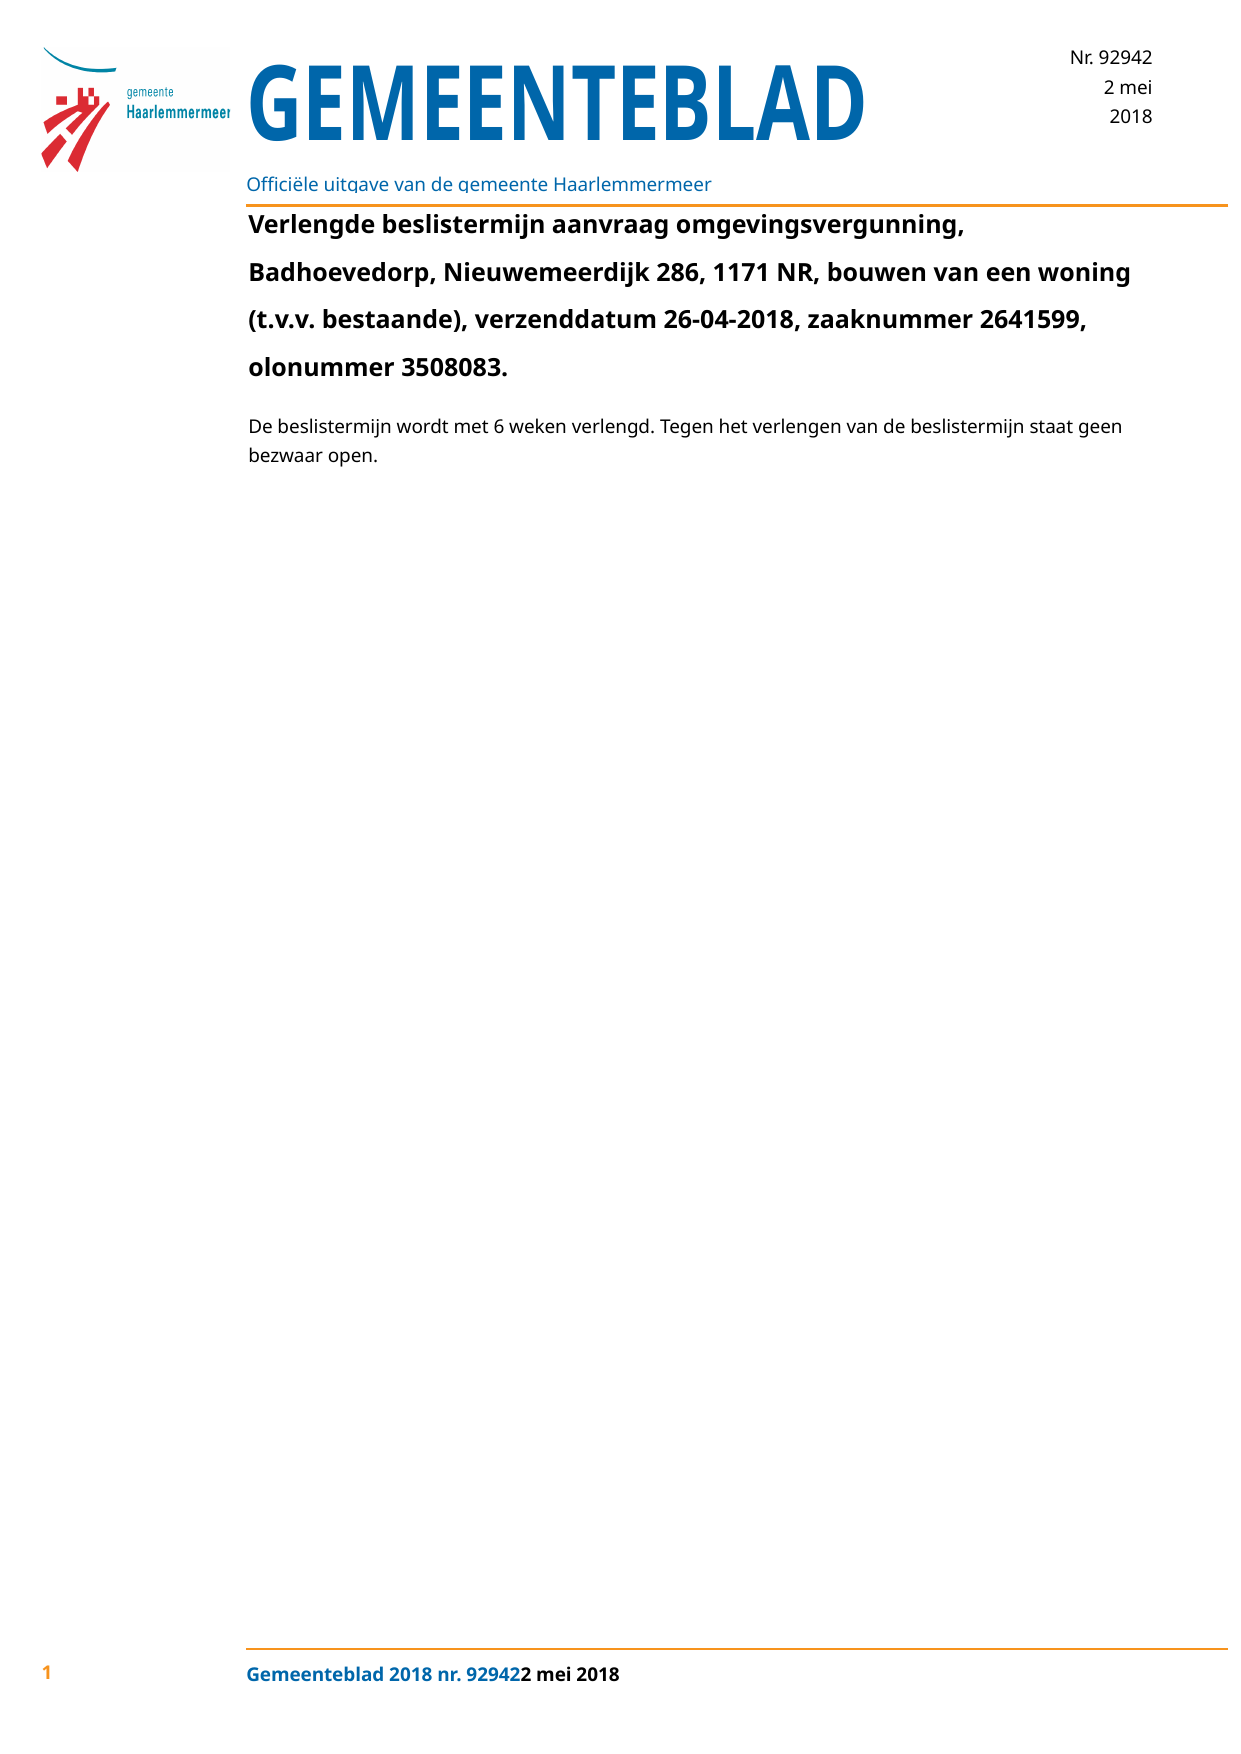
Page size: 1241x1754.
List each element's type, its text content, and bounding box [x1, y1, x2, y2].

text Verlengde beslistermijn aanvraag omgevingsvergunning, Badhoevedorp, Nieuwemeerdijk 286, 1171 NR, bouwen van een woning (t.v.v. bestaande), verzenddatum 26-04-2018, zaaknummer 2641599, olonummer 3508083. [248, 207, 1152, 384]
text De beslistermijn wordt met 6 weken verlengd. Tegen het verlengen van de beslistermijn staat geen bezwaar open. [248, 413, 1152, 468]
picture [41, 47, 231, 172]
